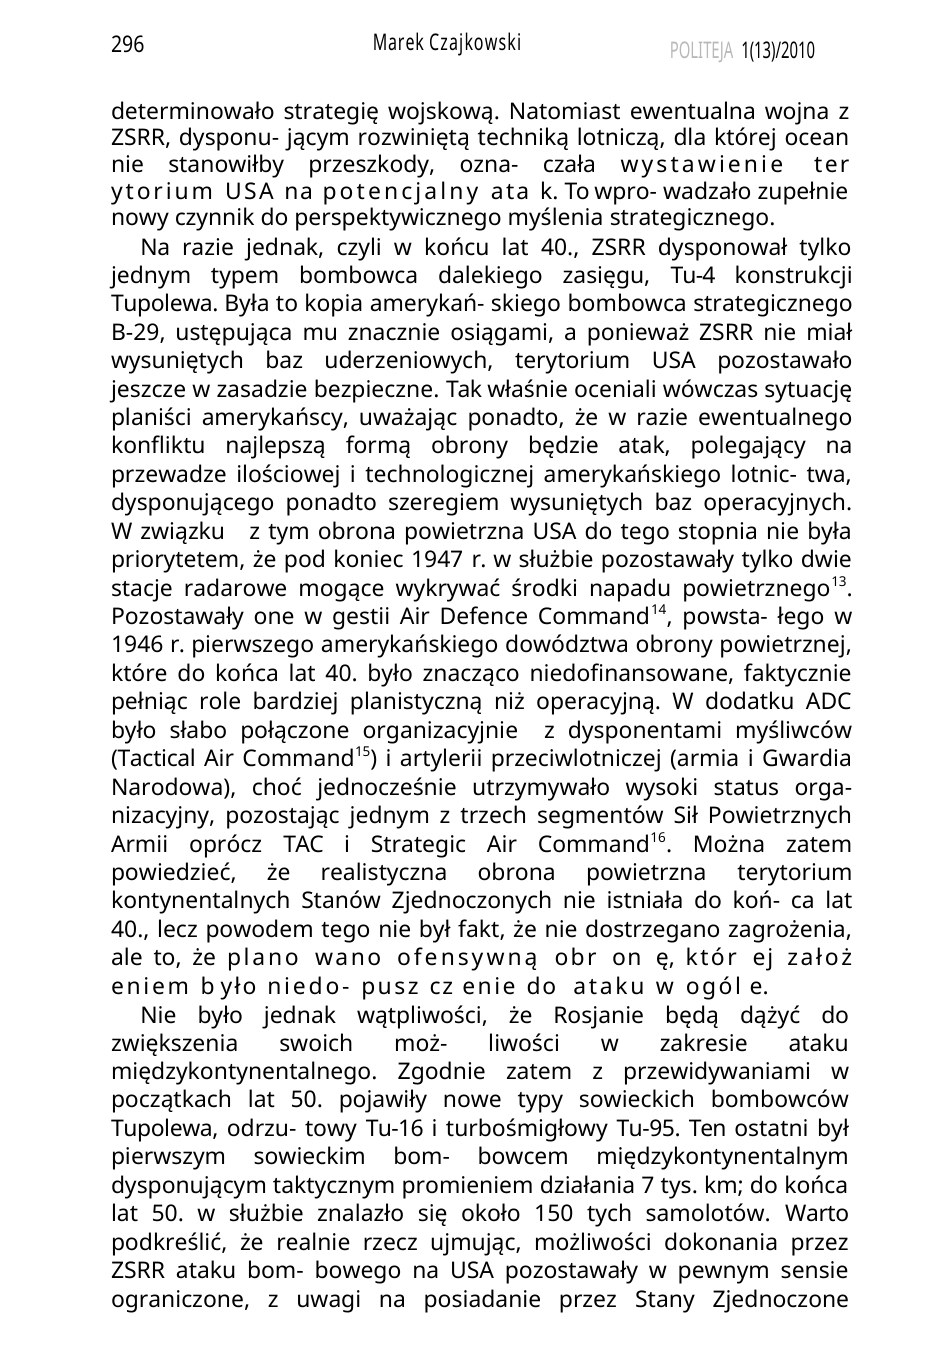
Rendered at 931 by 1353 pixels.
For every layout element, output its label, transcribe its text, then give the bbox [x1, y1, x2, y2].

text 296 Marek Czajkowski [111, 26, 528, 59]
text POLITEJA 1(13)/2010 [669, 34, 863, 65]
text determinowało strategię wojskową. Natomiast ewentualna wojna z ZSRR, dysponu- jącym rozwiniętą techniką lotniczą, dla której ocean nie stanowiłby przeszkody, ozna- czała wystawienie ter ytorium USA na potencjalny ata k. To wpro- wadzało zupełnie nowy czynnik do perspektywicznego myślenia strategicznego. [111, 98, 849, 231]
text Na razie jednak, czyli w końcu lat 40., ZSRR dysponował tylko jednym typem bombowca dalekiego zasięgu, Tu-4 konstrukcji Tupolewa. Była to kopia amerykań- skiego bombowca strategicznego B-29, ustępująca mu znacznie osiągami, a ponieważ ZSRR nie miał wysuniętych baz uderzeniowych, terytorium USA pozostawało jeszcze w zasadzie bezpieczne. Tak właśnie oceniali wówczas sytuację planiści amerykańscy, uważając ponadto, że w razie ewentualnego konfliktu najlepszą formą obrony będzie atak, polegający na przewadze ilościowej i technologicznej amerykańskiego lotnic- twa, dysponującego ponadto szeregiem wysuniętych baz operacyjnych. W związku z tym obrona powietrzna USA do tego stopnia nie była priorytetem, że pod koniec 1947 r. w służbie pozostawały tylko dwie stacje radarowe mogące wykrywać środki napadu powietrznego13. Pozostawały one w gestii Air Defence Command14, powsta- łego w 1946 r. pierwszego amerykańskiego dowództwa obrony powietrznej, które do końca lat 40. było znacząco niedofinansowane, faktycznie pełniąc role bardziej planistyczną niż operacyjną. W dodatku ADC było słabo połączone organizacyjnie z dysponentami myśliwców (Tactical Air Command15) i artylerii przeciwlotniczej (armia i Gwardia Narodowa), choć jednocześnie utrzymywało wysoki status orga- nizacyjny, pozostając jednym z trzech segmentów Sił Powietrznych Armii oprócz TAC i Strategic Air Command16. Można zatem powiedzieć, że realistyczna obrona powietrzna terytorium kontynentalnych Stanów Zjednoczonych nie istniała do koń- ca lat 40., lecz powodem tego nie był fakt, że nie dostrzegano zagrożenia, ale to, że plano wano ofensywną obr on ę, któr ej założ eniem b yło niedo- pusz cz enie do ataku w ogól e. [111, 233, 852, 1001]
text Nie było jednak wątpliwości, że Rosjanie będą dążyć do zwiększenia swoich moż- liwości w zakresie ataku międzykontynentalnego. Zgodnie zatem z przewidywaniami w początkach lat 50. pojawiły nowe typy sowieckich bombowców Tupolewa, odrzu- towy Tu-16 i turbośmigłowy Tu-95. Ten ostatni był pierwszym sowieckim bom- bowcem międzykontynentalnym dysponującym taktycznym promieniem działania 7 tys. km; do końca lat 50. w służbie znalazło się około 150 tych samolotów. Warto podkreślić, że realnie rzecz ujmując, możliwości dokonania przez ZSRR ataku bom- bowego na USA pozostawały w pewnym sensie ograniczone, z uwagi na posiadanie przez Stany Zjednoczone [111, 1001, 849, 1314]
